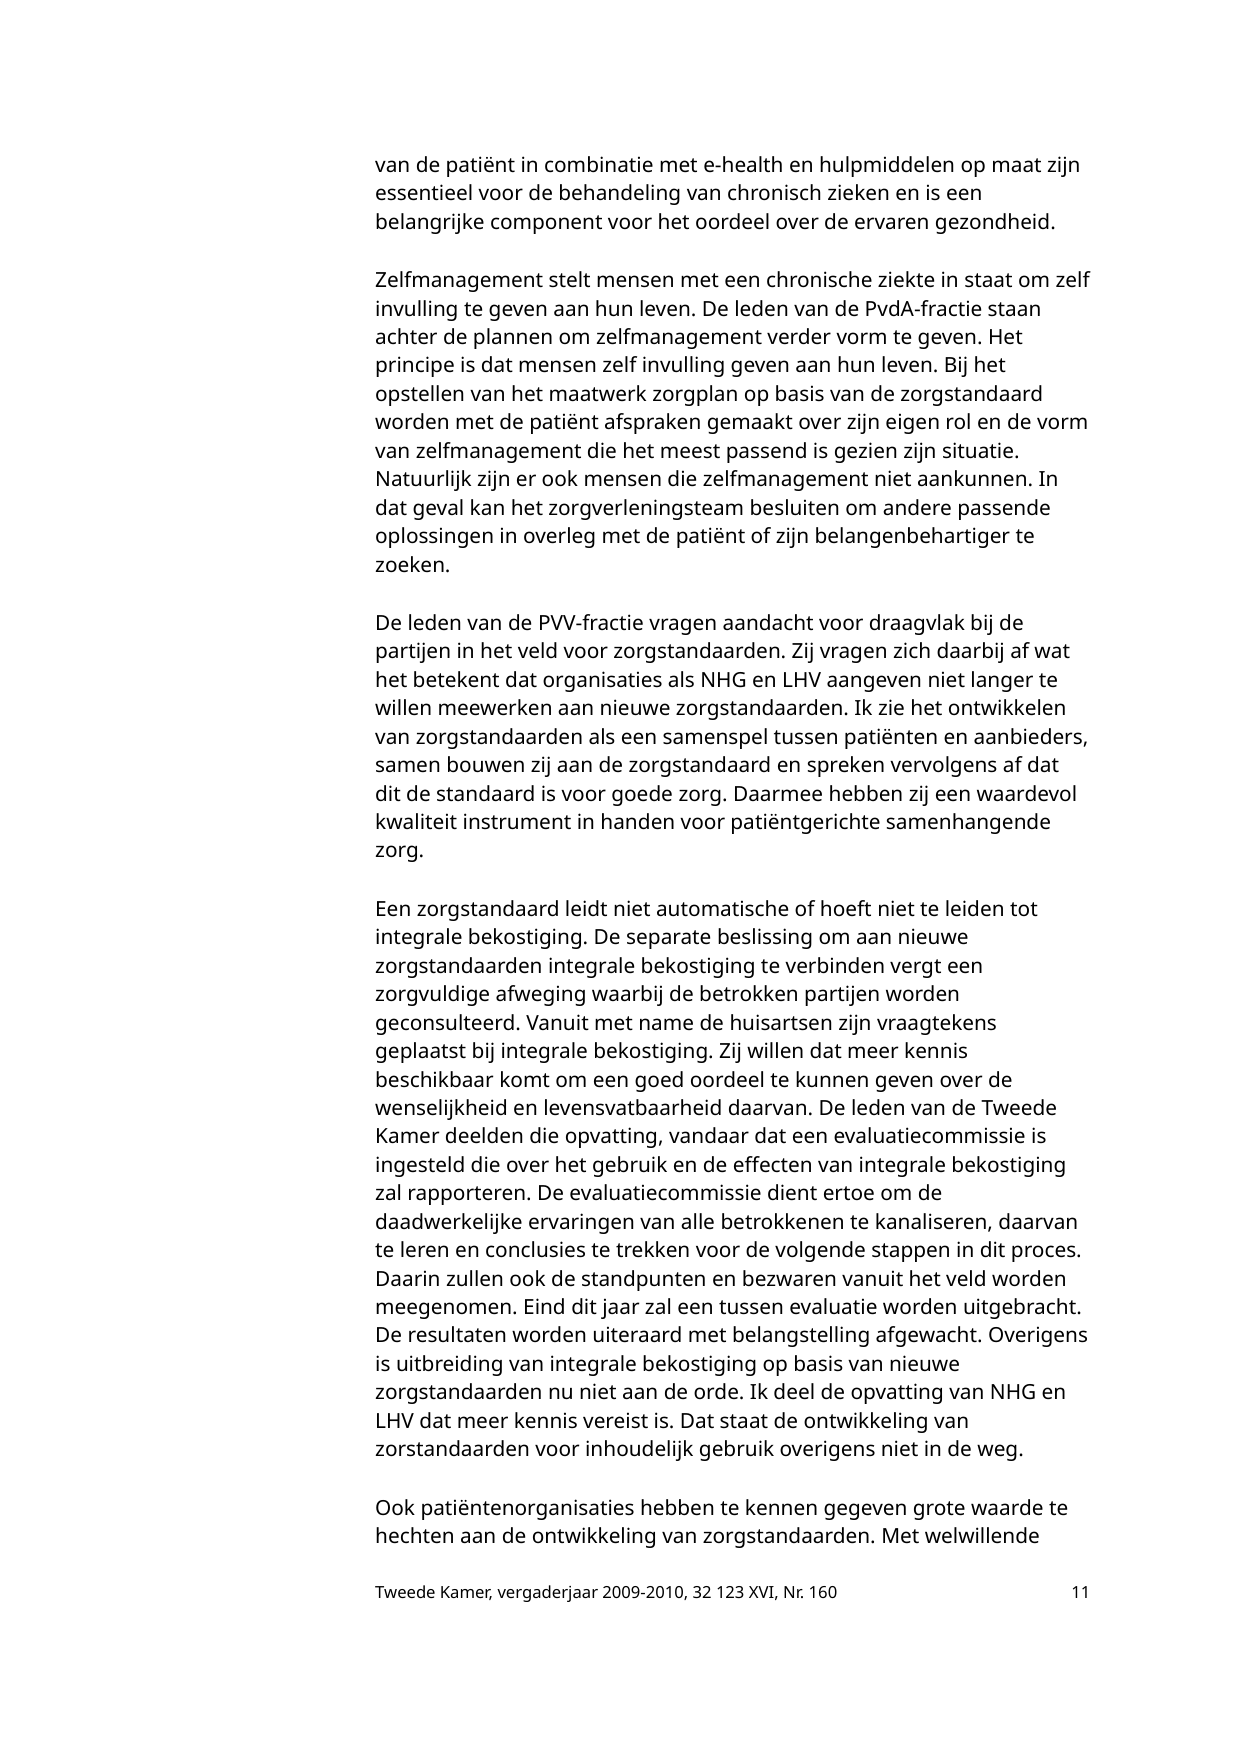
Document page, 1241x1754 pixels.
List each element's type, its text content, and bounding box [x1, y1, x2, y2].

text Zelfmanagement stelt mensen met een chronische ziekte in staat om zelf invulling te geven aan hun leven. De leden van de PvdA-fractie staan achter de plannen om zelfmanagement verder vorm te geven. Het principe is dat mensen zelf invulling geven aan hun leven. Bij het opstellen van het maatwerk zorgplan op basis van de zorgstandaard worden met de patiënt afspraken gemaakt over zijn eigen rol en de vorm van zelfmanagement die het meest passend is gezien zijn situatie. Natuurlijk zijn er ook mensen die zelfmanagement niet aankunnen. In dat geval kan het zorgverleningsteam besluiten om andere passende oplossingen in overleg met de patiënt of zijn belangenbehartiger te zoeken. [375, 322, 1090, 635]
text Het SCP constateert dat er meer gezondheid is. De onlangs uitgebrachte Volksgezondheid Toekomst Verkenningen (VTV) van het RIVM bevestigt deze constatering. Daarbij heeft de VTV gekeken naar verklaringen voor ervaren gezondheid. Het eigen oordeel van patiënten over de gezondheidstoestand gaat ook over zaken als fitheid, depressieve gevoelens, voeding, sociale steun, roken en lichamelijke activiteit. Gezondheid betekent niet voor iedereen hetzelfde en is ook niet voor iedereen even belangrijk. Bij het eigen oordeel over de kwaliteit van leven gaat het om de eigen ervaring van het functioneren in relatie tot fysieke, psychische en sociale aspecten. Het centraal stellen van de vraag van de patiënt in combinatie met e-health en hulpmiddelen op maat zijn essentieel voor de behandeling van chronisch zieken en is een belangrijke component voor het oordeel over de ervaren gezondheid. [375, 150, 1090, 292]
text De leden van de PVV-fractie vragen aandacht voor draagvlak bij de partijen in het veld voor zorgstandaarden. Zij vragen zich daarbij af wat het betekent dat organisaties als NHG en LHV aangeven niet langer te willen meewerken aan nieuwe zorgstandaarden. Ik zie het ontwikkelen van zorgstandaarden als een samenspel tussen patiënten en aanbieders, samen bouwen zij aan de zorgstandaard en spreken vervolgens af dat dit de standaard is voor goede zorg. Daarmee hebben zij een waardevol kwaliteit instrument in handen voor patiëntgerichte samenhangende zorg. [375, 665, 1090, 921]
text Een zorgstandaard leidt niet automatische of hoeft niet te leiden tot integrale bekostiging. De separate beslissing om aan nieuwe zorgstandaarden integrale bekostiging te verbinden vergt een zorgvuldige afweging waarbij de betrokken partijen worden geconsulteerd. Vanuit met name de huisartsen zijn vraagtekens geplaatst bij integrale bekostiging. Zij willen dat meer kennis beschikbaar komt om een goed oordeel te kunnen geven over de wenselijkheid en levensvatbaarheid daarvan. De leden van de Tweede Kamer deelden die opvatting, vandaar dat een evaluatiecommissie is ingesteld die over het gebruik en de effecten van integrale bekostiging zal rapporteren. De evaluatiecommissie dient ertoe om de daadwerkelijke ervaringen van alle betrokkenen te kanaliseren, daarvan te leren en conclusies te trekken voor de volgende stappen in dit proces. Daarin zullen ook de standpunten en bezwaren vanuit het veld worden meegenomen. Eind dit jaar zal een tussen evaluatie worden uitgebracht. De resultaten worden uiteraard met belangstelling afgewacht. Overigens is uitbreiding van integrale bekostiging op basis van nieuwe zorgstandaarden nu niet aan de orde. Ik deel de opvatting van NHG en LHV dat meer kennis vereist is. Dat staat de ontwikkeling van zorstandaarden voor inhoudelijk gebruik overigens niet in de weg. [375, 951, 1090, 1520]
